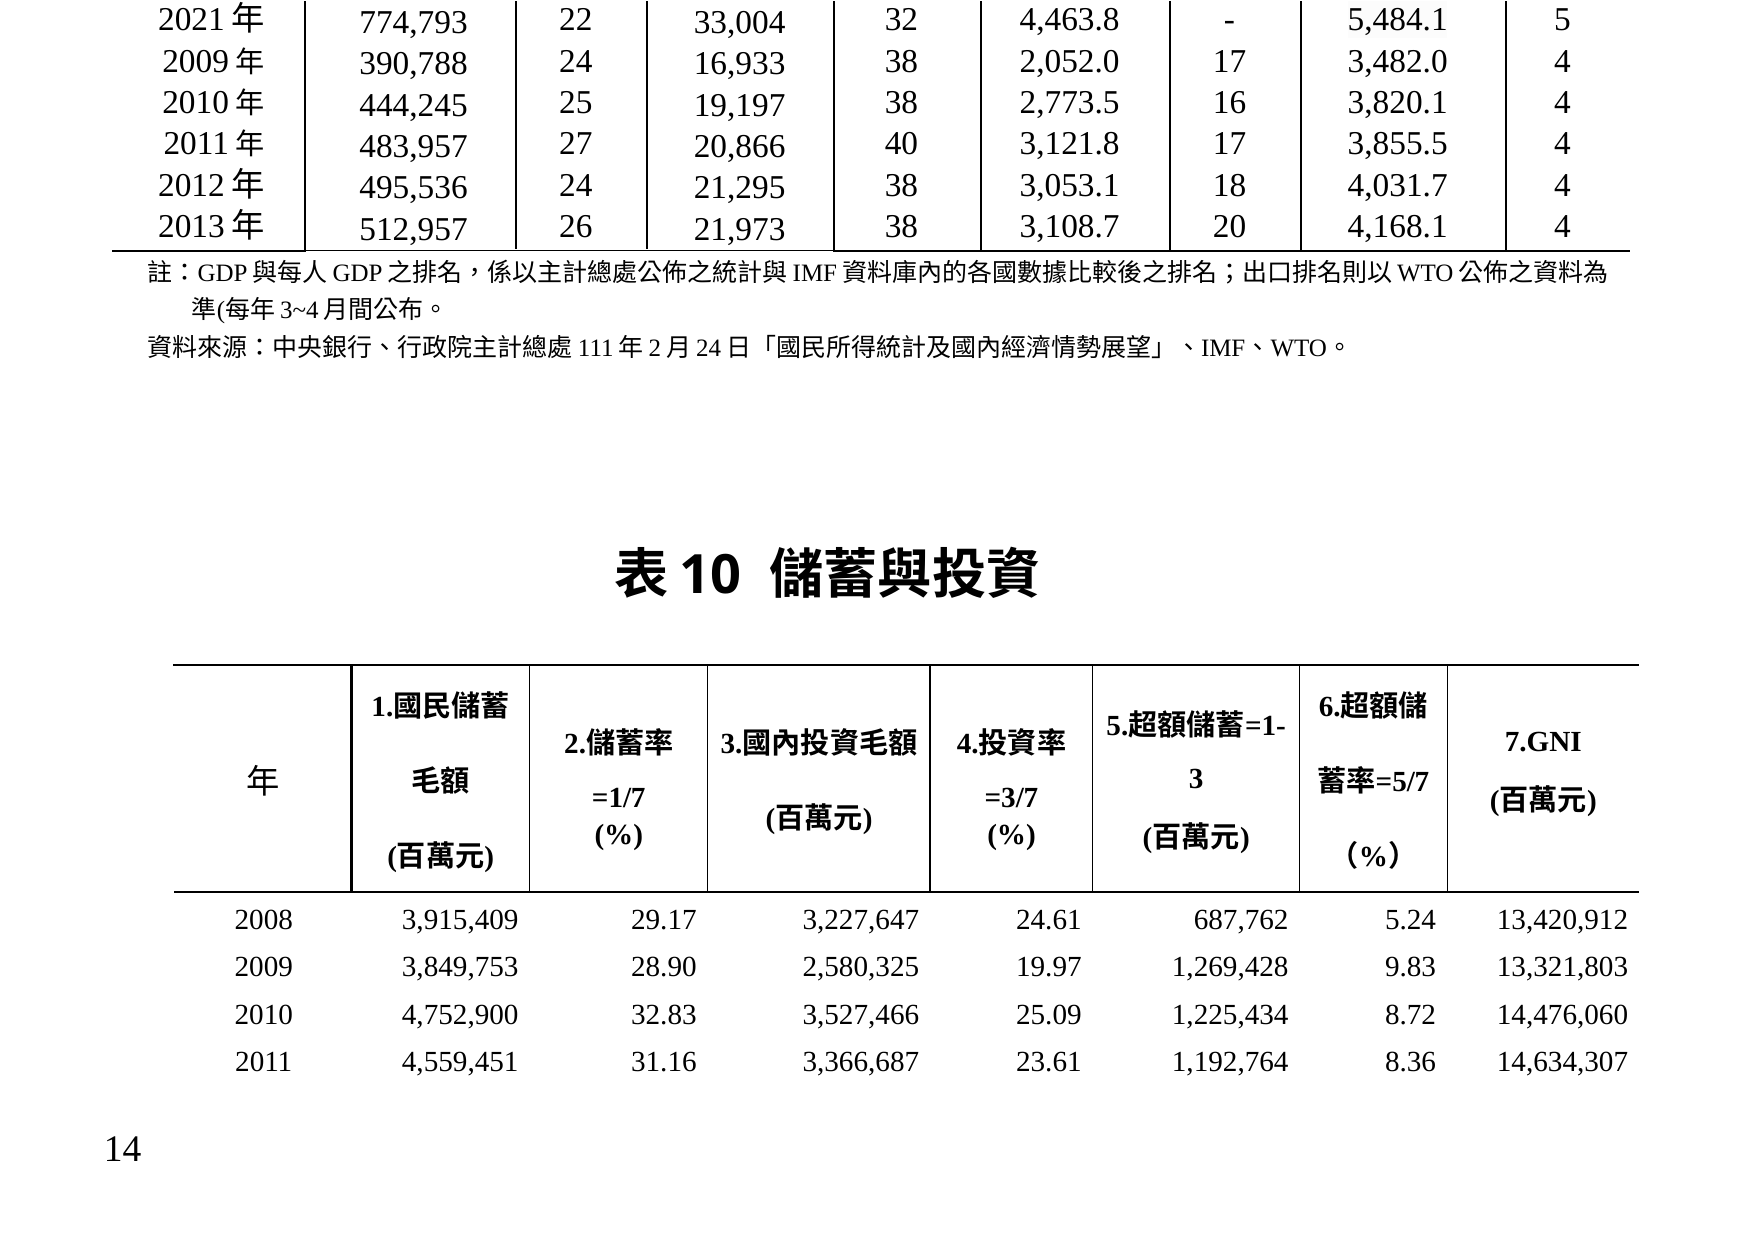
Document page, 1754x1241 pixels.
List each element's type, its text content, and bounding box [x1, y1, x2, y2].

table_header 2.儲蓄率=1/7 (%) [530, 666, 707, 891]
table_cell 2009 [174, 939, 351, 986]
text 表10 儲蓄與投資 [153, 514, 1639, 627]
table_cell 38 [835, 43, 980, 84]
table_cell 483,957 [306, 125, 515, 167]
table_cell 25.09 [930, 986, 1092, 1033]
table_cell 40 [835, 125, 980, 167]
table_cell 32.83 [530, 986, 708, 1033]
table_cell 2,052.0 [982, 43, 1169, 84]
table_cell 2011年 [112, 125, 304, 167]
table_cell 3,849,753 [351, 939, 529, 986]
table_cell 2010 [174, 986, 351, 1033]
table_cell 26 [517, 208, 646, 249]
table_cell 27 [517, 125, 646, 167]
table_cell 1,269,428 [1093, 939, 1299, 986]
table_cell 29.17 [530, 893, 708, 938]
table_cell 3,915,409 [351, 893, 529, 938]
table_cell 24 [517, 43, 646, 84]
table_cell 23.61 [930, 1033, 1092, 1080]
table_cell 1,192,764 [1093, 1033, 1299, 1080]
table_cell 444,245 [306, 84, 515, 125]
table_cell 2,773.5 [982, 84, 1169, 125]
table_cell 18 [1171, 167, 1300, 208]
table_cell 2,580,325 [708, 939, 930, 986]
table_cell 687,762 [1093, 893, 1299, 938]
table_cell 16,933 [648, 43, 833, 84]
table_cell 24 [517, 167, 646, 208]
table_cell 20 [1171, 208, 1300, 249]
table_header 7.GNI (百萬元) [1448, 666, 1639, 891]
table_cell [136, 939, 173, 986]
table_cell - [1171, 1, 1300, 43]
table_cell 17 [1171, 125, 1300, 167]
table_cell 4,752,900 [351, 986, 529, 1033]
table_cell 38 [835, 208, 980, 249]
table_cell 38 [835, 84, 980, 125]
table_cell 28.90 [530, 939, 708, 986]
table_cell 17 [1171, 43, 1300, 84]
table_cell 2012年 [112, 167, 304, 208]
table_cell 31.16 [530, 1033, 708, 1080]
table_header 1.國民儲蓄毛額 (百萬元) [353, 666, 529, 891]
table_cell 2011 [174, 1033, 351, 1080]
table_cell 3,527,466 [708, 986, 930, 1033]
table_cell 16 [1171, 84, 1300, 125]
table_cell 2009年 [112, 43, 304, 84]
table_cell 5,484.1 [1302, 1, 1505, 43]
text 資料來源：中央銀行、行政院主計總處111年2月24日「國民所得統計及國內經濟情勢展望」、IMF、WTO。 [148, 327, 1639, 364]
table_cell 24.61 [930, 893, 1092, 938]
table_cell 4,559,451 [351, 1033, 529, 1080]
table_header [136, 664, 173, 891]
table_header 4.投資率=3/7 (%) [931, 666, 1092, 891]
table_cell [136, 986, 173, 1033]
table_cell 5 [1507, 1, 1630, 43]
table_cell 4,168.1 [1302, 208, 1505, 249]
table_cell 3,121.8 [982, 125, 1169, 167]
table_cell 5.24 [1299, 893, 1447, 938]
table_cell 38 [835, 167, 980, 208]
table_cell 2008 [174, 893, 351, 938]
table_header 6.超額儲蓄率=5/7 （%） [1300, 666, 1447, 891]
table_cell 4 [1507, 208, 1630, 249]
table_cell 13,321,803 [1447, 939, 1639, 986]
table_cell 4,463.8 [982, 1, 1169, 43]
table_cell 2013年 [112, 208, 304, 249]
table_cell 3,482.0 [1302, 43, 1505, 84]
table_header 年 [174, 666, 350, 891]
table_cell 9.83 [1299, 939, 1447, 986]
table_cell 4 [1507, 125, 1630, 167]
table_cell 20,866 [648, 125, 833, 167]
table_cell 4 [1507, 43, 1630, 84]
table_cell 22 [517, 1, 646, 43]
table_cell 495,536 [306, 167, 515, 208]
table_cell 4 [1507, 167, 1630, 208]
table_cell 32 [835, 1, 980, 43]
text 註：GDP與每人GDP之排名，係以主計總處公佈之統計與IMF資料庫內的各國數據比較後之排名；出口排名則以WTO公佈之資料為準(每年3~4月間公布。 [147, 252, 1613, 327]
table_cell 19,197 [648, 84, 833, 125]
table_cell 21,973 [648, 208, 833, 249]
table_cell 4,031.7 [1302, 167, 1505, 208]
table_cell 3,053.1 [982, 167, 1169, 208]
table_cell 4 [1507, 84, 1630, 125]
table_cell 33,004 [648, 1, 833, 43]
table_cell 8.36 [1299, 1033, 1447, 1080]
table_cell 390,788 [306, 43, 515, 84]
table_cell 25 [517, 84, 646, 125]
table_cell 13,420,912 [1447, 893, 1639, 938]
table_cell 512,957 [306, 208, 515, 249]
table_cell 3,227,647 [708, 893, 930, 938]
table_cell 3,108.7 [982, 208, 1169, 249]
table_header 3.國內投資毛額 (百萬元) [708, 666, 929, 891]
table_cell [136, 1033, 173, 1080]
table_cell 14,476,060 [1447, 986, 1639, 1033]
table_cell 774,793 [306, 1, 515, 43]
table_cell 3,855.5 [1302, 125, 1505, 167]
table_cell [136, 891, 173, 938]
table_cell 1,225,434 [1093, 986, 1299, 1033]
table_cell 3,366,687 [708, 1033, 930, 1080]
table_cell 2021年 [112, 1, 304, 43]
table_cell 19.97 [930, 939, 1092, 986]
table_cell 21,295 [648, 167, 833, 208]
table_header 5.超額儲蓄=1-3 (百萬元) [1093, 666, 1299, 891]
table_cell 8.72 [1299, 986, 1447, 1033]
table_cell 2010年 [112, 84, 304, 125]
table_cell 3,820.1 [1302, 84, 1505, 125]
table_cell 14,634,307 [1447, 1033, 1639, 1080]
